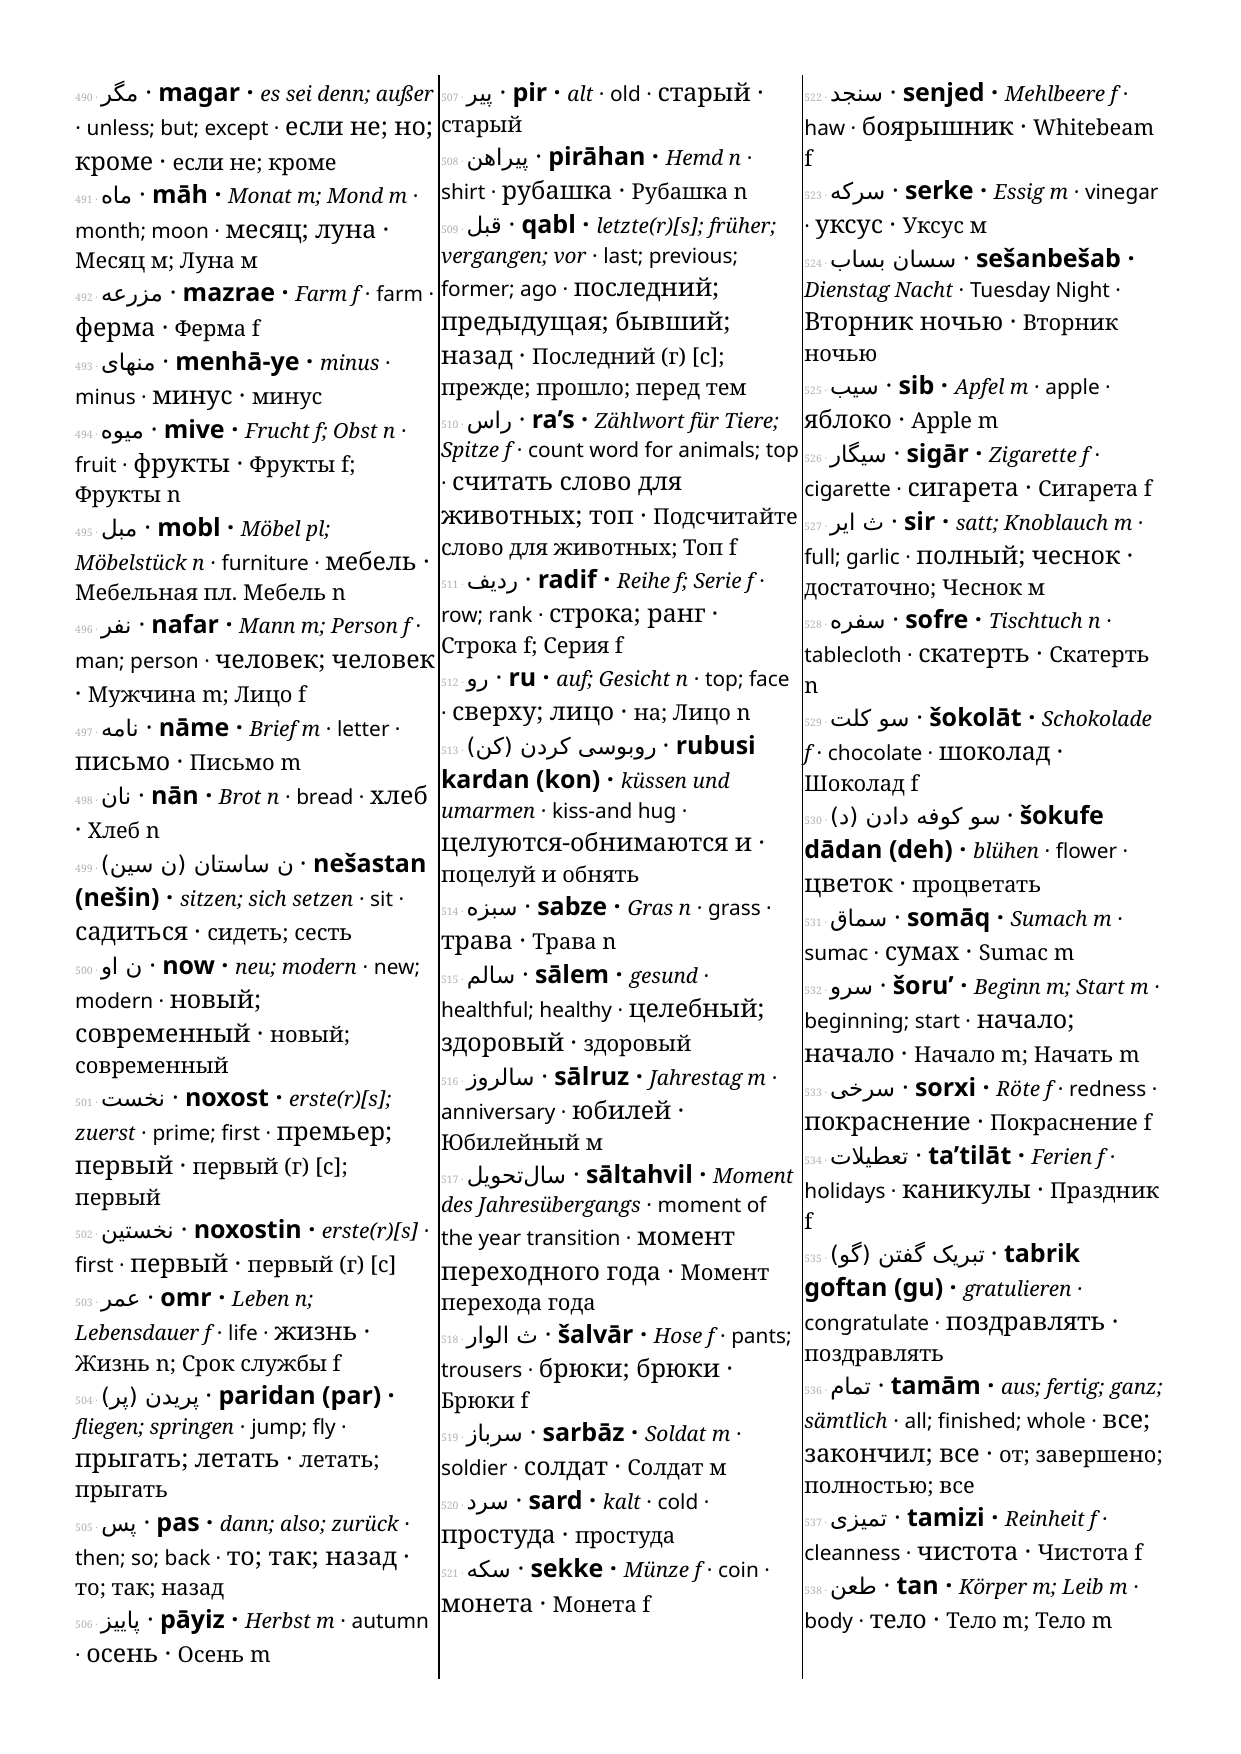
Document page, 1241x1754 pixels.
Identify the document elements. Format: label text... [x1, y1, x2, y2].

text 524 · سسان بساب · sešanbešab · Dienstag Nacht · Tuesday Night · Вторник ночью · Вторник ночью [804, 241, 1166, 367]
text 504 · پریدن (پر) · paridan (par) · fliegen; springen · jump; fly · прыгать; летать · летать; прыгать [75, 1378, 436, 1504]
text 536 · تمام · tamām · aus; fertig; ganz; sämtlich · all; finished; whole · все; закончил; все · от; завершено; полностью; все [804, 1368, 1166, 1500]
text 507 · پیر · pir · alt · old · старый · старый [441, 75, 799, 139]
text 493 · منها‌ی · menhā-ye · minus · minus · минус · минус [75, 343, 436, 411]
text 532 · سرو · šoru’ · Beginn m; Start m · beginning; start · начало; начало · Начало m; Начать m [804, 968, 1166, 1070]
text 515 · سالم · sālem · gesund · healthful; healthy · целебный; здоровый · здоровый [441, 956, 799, 1059]
text 503 · عمر · omr · Leben n; Lebensdauer f · life · жизнь · Жизнь n; Срок службы f [75, 1280, 436, 1378]
text 498 · نان · nān · Brot n · bread · хлеб · Хлеб n [75, 777, 436, 846]
text 502 · نخستین · noxostin · erste(r)[s] · first · первый · первый (г) [с] [75, 1212, 436, 1280]
text 500 · ن او · now · neu; modern · new; modern · новый; современный · новый; современный [75, 948, 436, 1080]
text 522 · سنجد · senjed · Mehlbeere f · haw · боярышник · Whitebeam f [804, 75, 1166, 173]
text 513 · روبوسی کردن (کن) · rubusi kardan (kon) · küssen und umarmen · kiss-and hug · целуются-обнимаются и · поцелуй и обнять [441, 728, 799, 888]
text 518 · ث الوار · šalvār · Hose f · pants; trousers · брюки; брюки · Брюки f [441, 1317, 799, 1415]
text 491 · ماه · māh · Monat m; Mond m · month; moon · месяц; луна · Месяц м; Луна м [75, 177, 436, 275]
text 528 · سفره · sofre · Tischtuch n · tablecloth · скатерть · Скатерть n [804, 602, 1166, 699]
text 499 · ن ساستا‌ن (ن سین) · nešastan (nešin) · sitzen; sich setzen · sit · садиться · сидеть; сесть [75, 846, 436, 948]
text 506 · پاییز · pāyiz · Herbst m · autumn · осень · Осень m [75, 1602, 436, 1670]
text 508 · پیراهن · pirāhan · Hemd n · shirt · рубашка · Рубашка n [441, 139, 799, 207]
text 512 · رو · ru · auf; Gesicht n · top; face · сверху; лицо · на; Лицо n [441, 660, 799, 728]
text 497 · نامه · nāme · Brief m · letter · письмо · Письмо m [75, 709, 436, 777]
text 490 · مگر · magar · es sei denn; außer · unless; but; except · если не; но; кроме · если не; кроме [75, 75, 436, 177]
text 538 · طعن · tan · Körper m; Leib m · body · тело · Тело m; Тело m [804, 1568, 1166, 1636]
text 526 · سیگار · sigār · Zigarette f · cigarette · сигарета · Сигарета f [804, 436, 1166, 504]
text 530 · سو کوفه دادن (د) · šokufe dādan (deh) · blühen · flower · цветок · процветать [804, 797, 1166, 899]
text 527 · ث ایر · sir · satt; Knoblauch m · full; garlic · полный; чеснок · достаточно; Чеснок м [804, 504, 1166, 602]
text 517 · سال‌تحویل · sāltahvil · Moment des Jahresübergangs · moment of the year transition · момент переходного года · Момент перехода года [441, 1157, 799, 1317]
text 495 · مبل · mobl · Möbel pl; Möbelstück n · furniture · мебель · Мебельная пл. Мебель n [75, 509, 436, 607]
text 511 · ردیف · radif · Reihe f; Serie f · row; rank · строка; ранг · Строка f; Серия f [441, 562, 799, 660]
text 516 · سالروز · sālruz · Jahrestag m · anniversary · юбилей · Юбилейный м [441, 1059, 799, 1157]
text 529 · سو کلت · šokolāt · Schokolade f · chocolate · шоколад · Шоколад f [804, 699, 1166, 797]
text 519 · سرباز · sarbāz · Soldat m · soldier · солдат · Солдат м [441, 1415, 799, 1483]
text 533 · سرخی · sorxi · Röte f · redness · покраснение · Покраснение f [804, 1070, 1166, 1138]
text 514 · سبزه · sabze · Gras n · grass · трава · Трава n [441, 888, 799, 956]
text 509 · قبل · qabl · letzte(r)[s]; früher; vergangen; vor · last; previous; former; ago · последний; предыдущая; бывший; назад · Последний (г) [с]; прежде; прошло; перед тем [441, 207, 799, 401]
text 505 · پس · pas · dann; also; zurück · then; so; back · то; так; назад · то; так; назад [75, 1504, 436, 1602]
text 492 · مزرعه · mazrae · Farm f · farm · ферма · Ферма f [75, 275, 436, 343]
text 534 · تعطیلات · ta’tilāt · Ferien f · holidays · каникулы · Праздник f [804, 1138, 1166, 1236]
text 523 · سرکه · serke · Essig m · vinegar · уксус · Уксус м [804, 173, 1166, 241]
text 501 · نخست · noxost · erste(r)[s]; zuerst · prime; first · премьер; первый · первый (г) [с]; первый [75, 1080, 436, 1212]
text 531 · سماق · somāq · Sumach m · sumac · сумах · Sumac m [804, 899, 1166, 968]
text 525 · سیب · sib · Apfel m · apple · яблоко · Apple m [804, 367, 1166, 436]
text 535 · تبریک گفتن (گو) · tabrik goftan (gu) · gratulieren · congratulate · поздравлять · поздравлять [804, 1236, 1166, 1368]
text 496 · نفر · nafar · Mann m; Person f · man; person · человек; человек · Мужчина m; Лицо f [75, 607, 436, 709]
text 510 · راس · ra’s · Zählwort für Tiere; Spitze f · count word for animals; top · считать слово для животных; топ · Подсчитайте слово для животных; Топ f [441, 401, 799, 562]
text 537 · تمیزی · tamizi · Reinheit f · cleanness · чистота · Чистота f [804, 1500, 1166, 1568]
text 494 · میوه · mive · Frucht f; Obst n · fruit · фрукты · Фрукты f; Фрукты n [75, 411, 436, 509]
text 521 · سکه · sekke · Münze f · coin · монета · Монета f [441, 1551, 799, 1619]
text 520 · سرد · sard · kalt · cold · простуда · простуда [441, 1483, 799, 1551]
